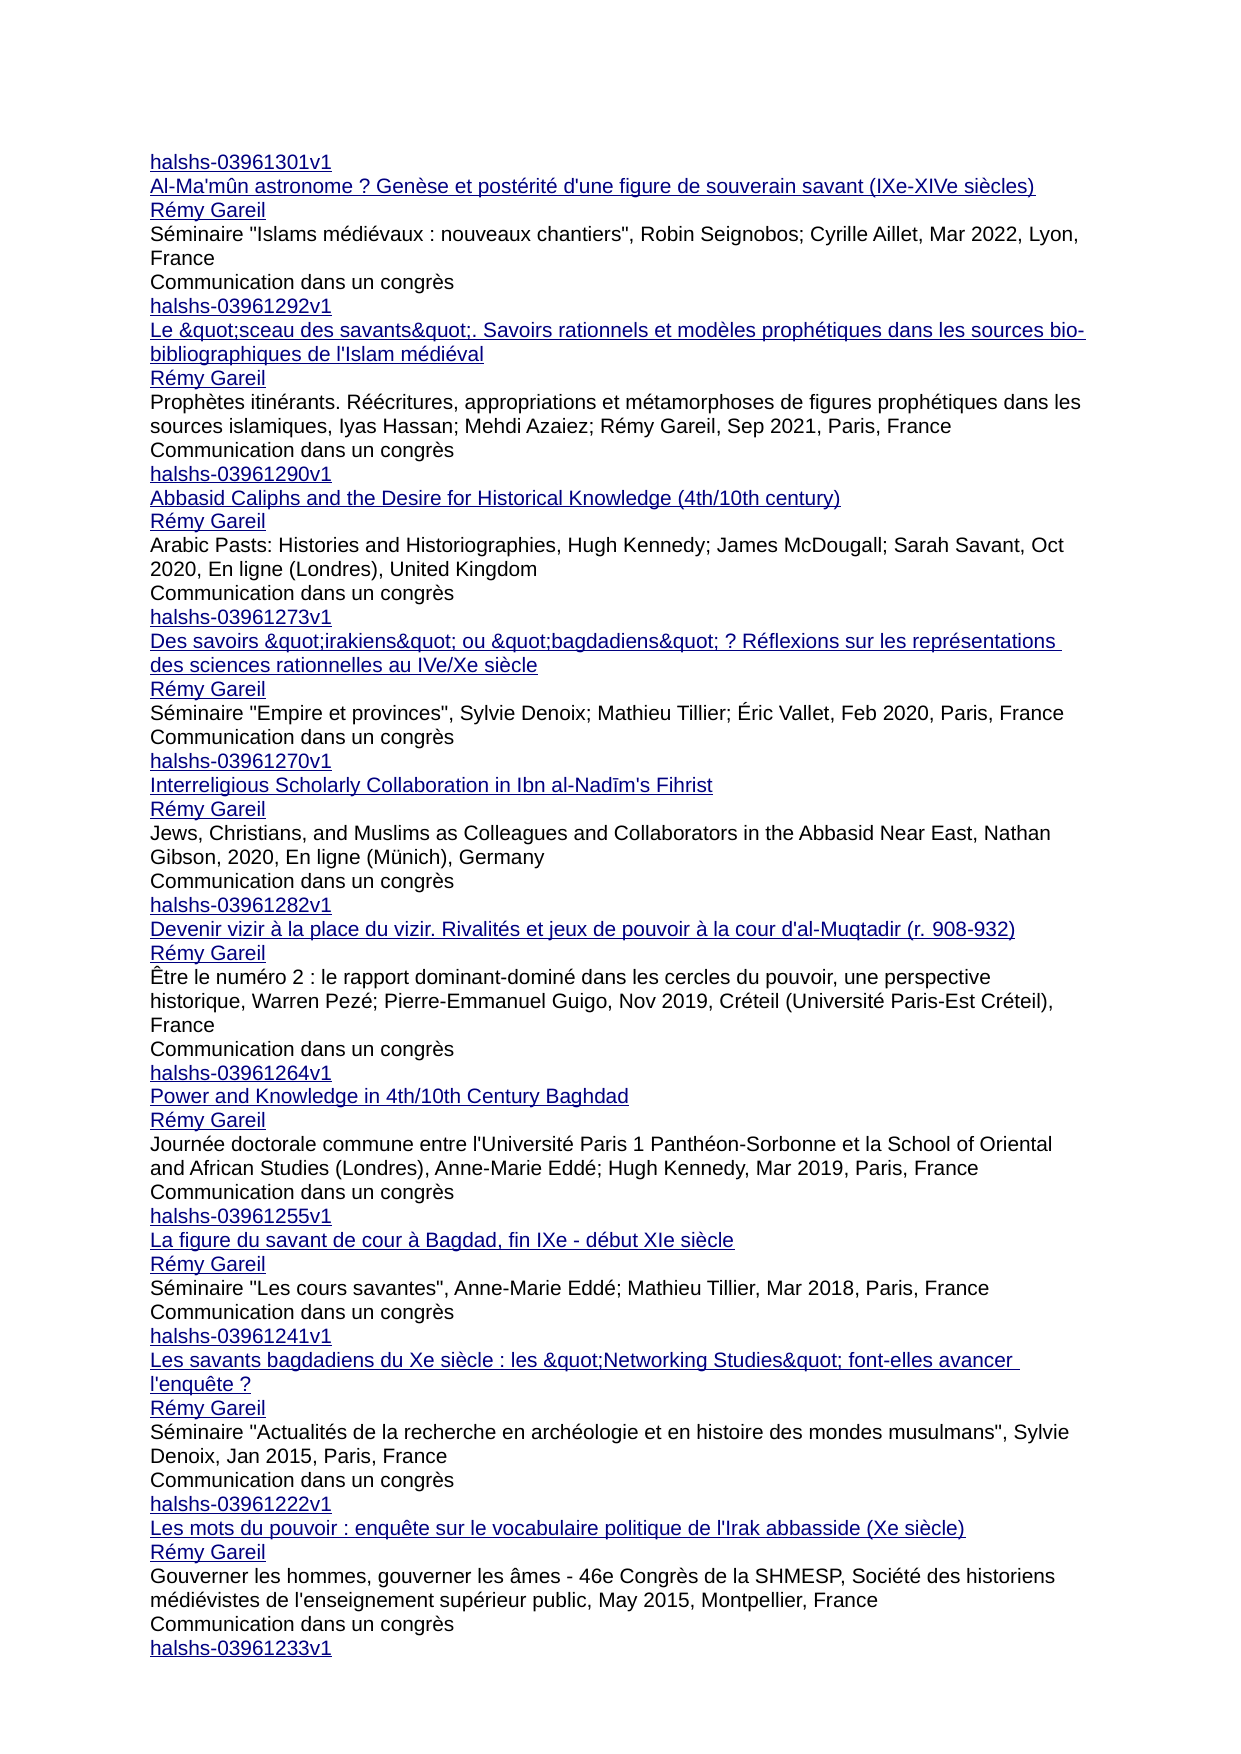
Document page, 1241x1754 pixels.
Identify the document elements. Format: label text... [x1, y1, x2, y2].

table_cell Interreligious Scholarly Collaboration in Ibn al-Nadīm's Fihrist Rémy Gareil Jews, Christians, and Muslims as Colleagues and Collaborators in the Abbasid Near East, Nathan Gibson, 2020, En ligne (Münich), Germany Communication dans un congrès halshs-03961282v1 [150, 773, 1090, 917]
table_cell Le &quot;sceau des savants&quot;. Savoirs rationnels et modèles prophétiques dans les sources bio-bibliographiques de l'Islam médiéval Rémy Gareil Prophètes itinérants. Réécritures, appropriations et métamorphoses de figures prophétiques dans les sources islamiques, Iyas Hassan; Mehdi Azaiez; Rémy Gareil, Sep 2021, Paris, France Communication dans un congrès halshs-03961290v1 [150, 318, 1090, 485]
table_cell Power and Knowledge in 4th/10th Century Baghdad Rémy Gareil Journée doctorale commune entre l'Université Paris 1 Panthéon-Sorbonne et la School of Oriental and African Studies (Londres), Anne-Marie Eddé; Hugh Kennedy, Mar 2019, Paris, France Communication dans un congrès halshs-03961255v1 [150, 1084, 1090, 1228]
table_cell Des savoirs &quot;irakiens&quot; ou &quot;bagdadiens&quot; ? Réflexions sur les représentations des sciences rationnelles au IVe/Xe siècle Rémy Gareil Séminaire "Empire et provinces", Sylvie Denoix; Mathieu Tillier; Éric Vallet, Feb 2020, Paris, France Communication dans un congrès halshs-03961270v1 [150, 629, 1090, 773]
table_cell La figure du savant de cour à Bagdad, fin IXe - début XIe siècle Rémy Gareil Séminaire "Les cours savantes", Anne-Marie Eddé; Mathieu Tillier, Mar 2018, Paris, France Communication dans un congrès halshs-03961241v1 [150, 1228, 1090, 1348]
table_cell Les savants bagdadiens du Xe siècle : les &quot;Networking Studies&quot; font-elles avancer l'enquête ? Rémy Gareil Séminaire "Actualités de la recherche en archéologie et en histoire des mondes musulmans", Sylvie Denoix, Jan 2015, Paris, France Communication dans un congrès halshs-03961222v1 [150, 1348, 1090, 1516]
table_cell Al-Ma'mûn astronome ? Genèse et postérité d'une figure de souverain savant (IXe-XIVe siècles) Rémy Gareil Séminaire "Islams médiévaux : nouveaux chantiers", Robin Seignobos; Cyrille Aillet, Mar 2022, Lyon, France Communication dans un congrès halshs-03961292v1 [150, 174, 1090, 318]
table_cell Abbasid Caliphs and the Desire for Historical Knowledge (4th/10th century) Rémy Gareil Arabic Pasts: Histories and Historiographies, Hugh Kennedy; James McDougall; Sarah Savant, Oct 2020, En ligne (Londres), United Kingdom Communication dans un congrès halshs-03961273v1 [150, 485, 1090, 629]
table_cell Devenir vizir à la place du vizir. Rivalités et jeux de pouvoir à la cour d'al-Muqtadir (r. 908-932) Rémy Gareil Être le numéro 2 : le rapport dominant-dominé dans les cercles du pouvoir, une perspective historique, Warren Pezé; Pierre-Emmanuel Guigo, Nov 2019, Créteil (Université Paris-Est Créteil), France Communication dans un congrès halshs-03961264v1 [150, 917, 1090, 1084]
table_cell Les mots du pouvoir : enquête sur le vocabulaire politique de l'Irak abbasside (Xe siècle) Rémy Gareil Gouverner les hommes, gouverner les âmes - 46e Congrès de la SHMESP, Société des historiens médiévistes de l'enseignement supérieur public, May 2015, Montpellier, France Communication dans un congrès halshs-03961233v1 [150, 1516, 1090, 1659]
table_cell halshs-03961301v1 [150, 150, 1090, 174]
